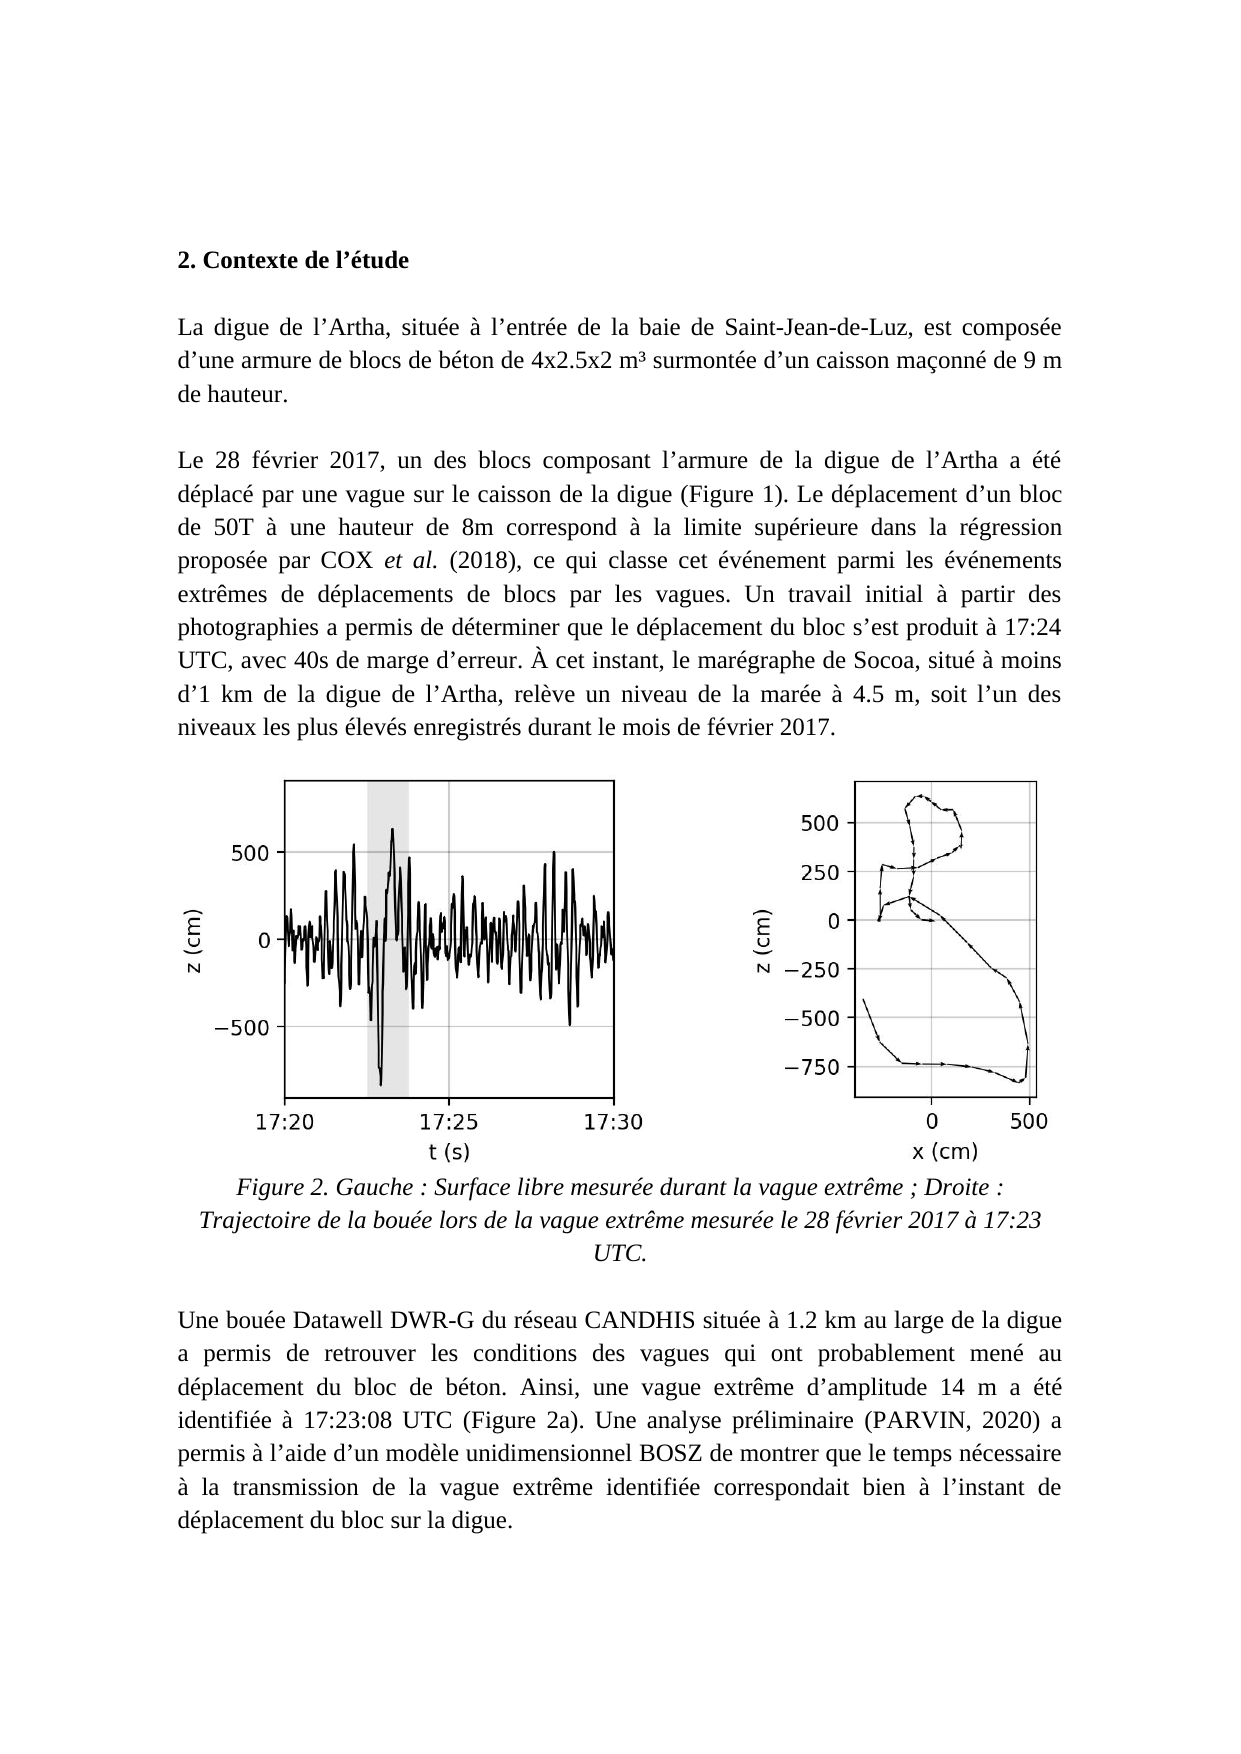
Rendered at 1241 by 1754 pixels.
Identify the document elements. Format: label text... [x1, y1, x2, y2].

text 2. Contexte de l’étude [177, 242, 1063, 276]
text Le 28 février 2017, un des blocs composant l’armure de la digue de l’Artha a été déplacé par une vague sur le caisson de la digue (Figure 1). Le déplacement d’un bloc de 50T à une hauteur de 8m correspond à la limite supérieure dans la régression proposée par COX et al. (2018), ce qui classe cet événement parmi les événements extrêmes de déplacements de blocs par les vagues. Un travail initial à partir des photographies a permis de déterminer que le déplacement du bloc s’est produit à 17:24 UTC, avec 40s de marge d’erreur. À cet instant, le marégraphe de Socoa, situé à moins d’1 km de la digue de l’Artha, relève un niveau de la marée à 4.5 m, soit l’un des niveaux les plus élevés enregistrés durant le mois de février 2017. [177, 442, 1063, 742]
picture [738, 775, 1063, 1168]
text La digue de l’Artha, située à l’entrée de la baie de Saint-Jean-de-Luz, est composée d’une armure de blocs de béton de 4x2.5x2 m³ surmontée d’un caisson maçonné de 9 m de hauteur. [177, 309, 1063, 409]
text Figure 2. Gauche : Surface libre mesurée durant la vague extrême ; Droite : Trajectoire de la bouée lors de la vague extrême mesurée le 28 février 2017 à 17:23 UTC. [177, 776, 1063, 1268]
picture [177, 775, 649, 1169]
text Une bouée Datawell DWR-G du réseau CANDHIS située à 1.2 km au large de la digue a permis de retrouver les conditions des vagues qui ont probablement mené au déplacement du bloc de béton. Ainsi, une vague extrême d’amplitude 14 m a été identifiée à 17:23:08 UTC (Figure 2a). Une analyse préliminaire (PARVIN, 2020) a permis à l’aide d’un modèle unidimensionnel BOSZ de montrer que le temps nécessaire à la transmission de la vague extrême identifiée correspondait bien à l’instant de déplacement du bloc sur la digue. [177, 1302, 1063, 1535]
